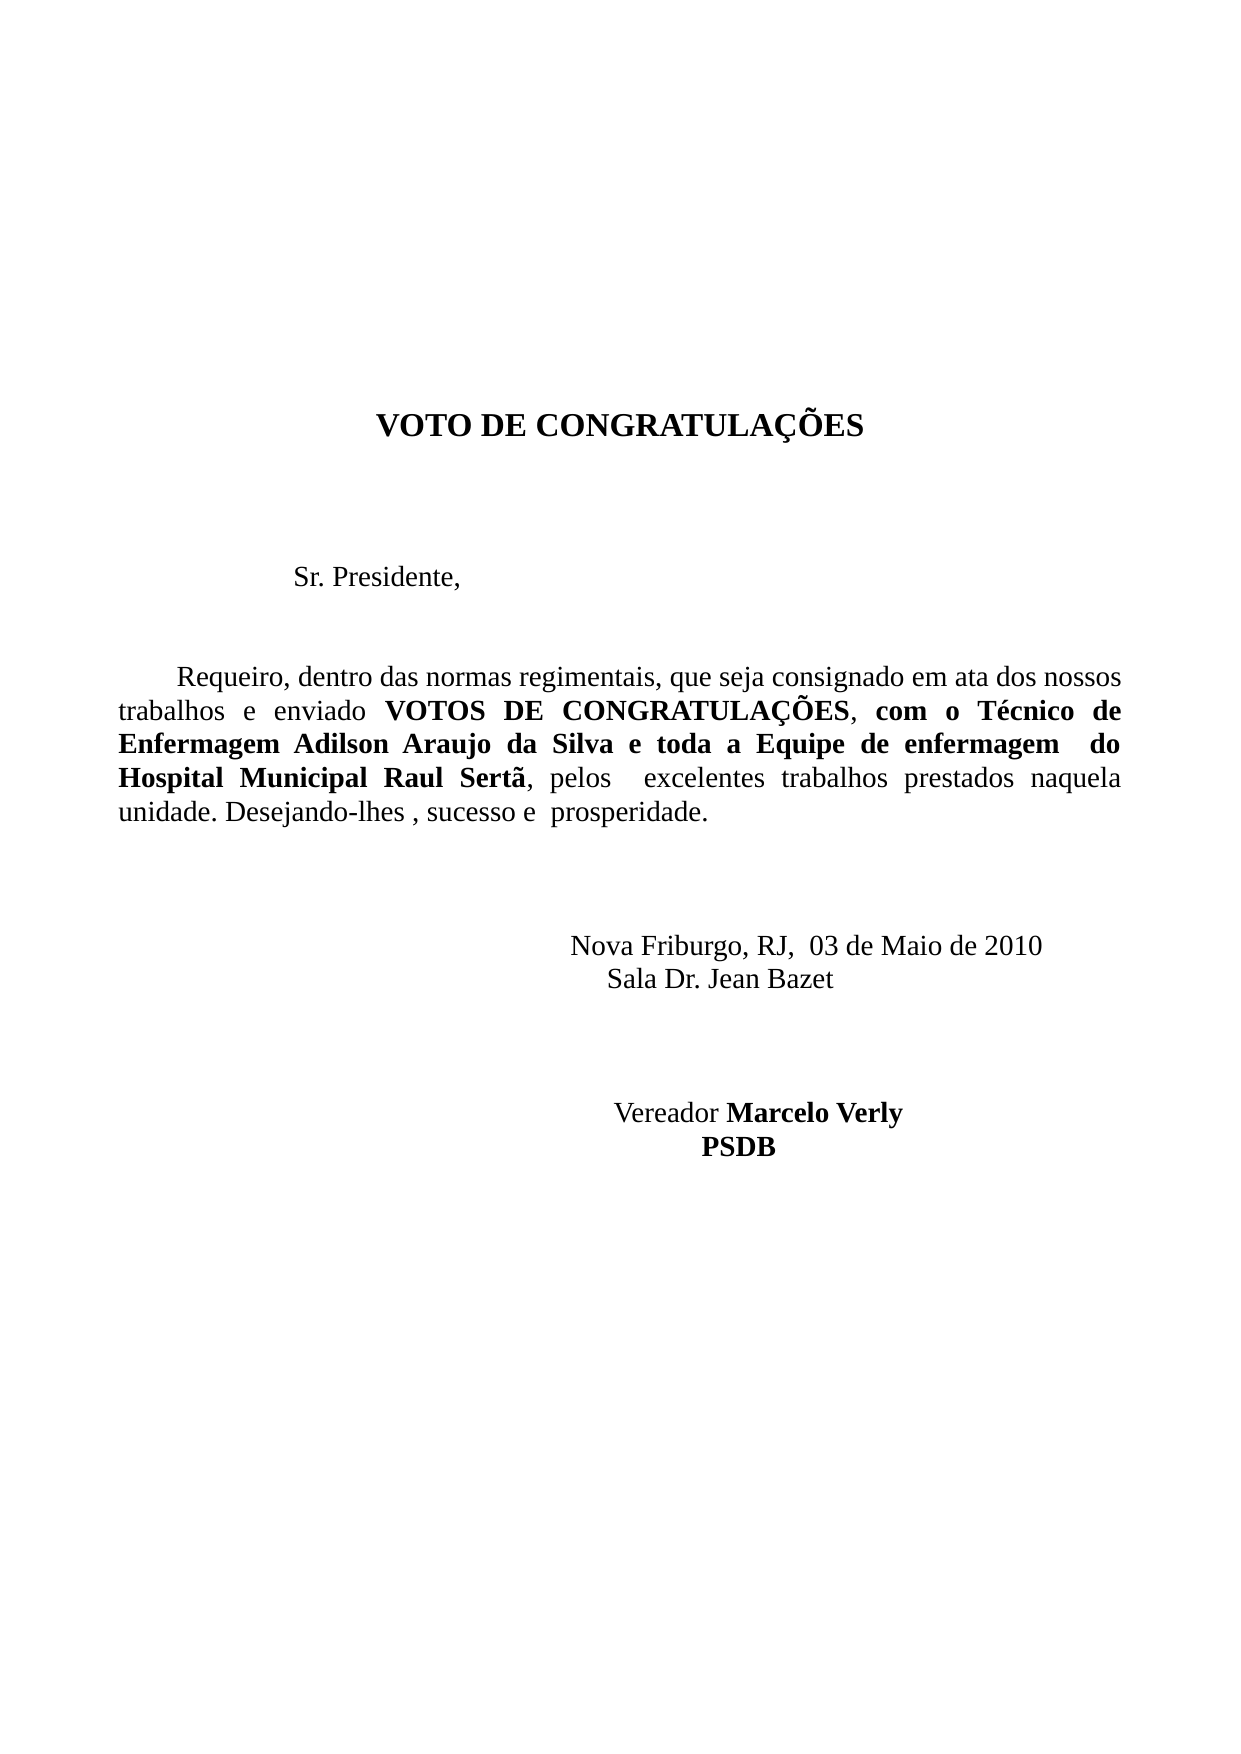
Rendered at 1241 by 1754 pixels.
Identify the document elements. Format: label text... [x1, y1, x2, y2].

text Sr. Presidente, [118, 559, 1122, 592]
text Requeiro, dentro das normas regimentais, que seja consignado em ata dos nossos trabalhos e enviado VOTOS DE CONGRATULAÇÕES, com o Técnico de Enfermagem Adilson Araujo da Silva e toda a Equipe de enfermagem do Hospital Municipal Raul Sertã, pelos excelentes trabalhos prestados naquela unidade. Desejando-lhes , sucesso e prosperidade. [118, 659, 1122, 827]
text Vereador Marcelo Verly [118, 1096, 1122, 1129]
text VOTO DE CONGRATULAÇÕES [118, 406, 1122, 444]
text Nova Friburgo, RJ, 03 de Maio de 2010 [118, 928, 1122, 961]
text Sala Dr. Jean Bazet [118, 961, 1122, 995]
text PSDB [118, 1129, 1122, 1163]
